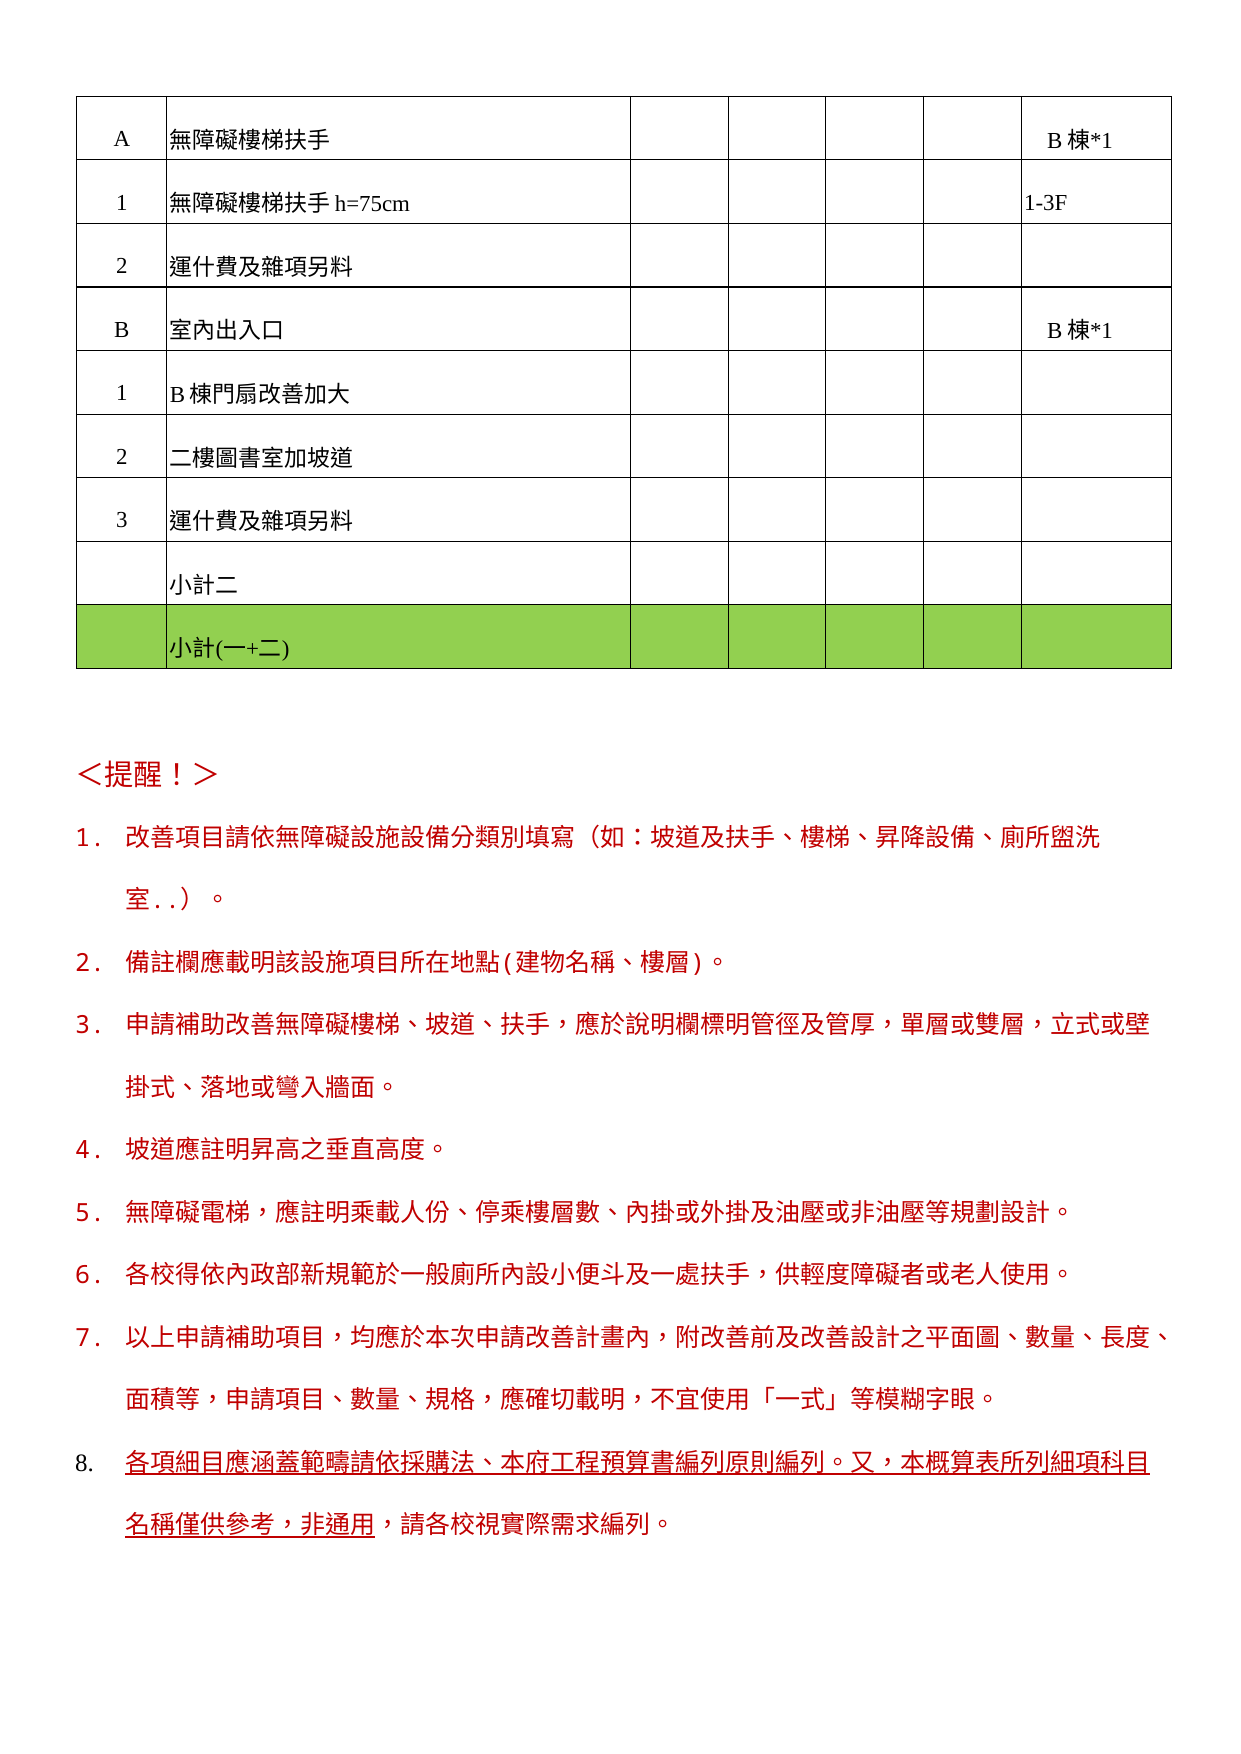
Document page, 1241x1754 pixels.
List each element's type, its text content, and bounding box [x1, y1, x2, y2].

text ＜提醒！＞ [75, 731, 1165, 794]
table_cell [826, 605, 923, 668]
table_cell 1 [77, 160, 166, 223]
table_cell [631, 415, 728, 477]
table_cell 室內出入口 [167, 288, 630, 350]
list 備註欄應載明該設施項目所在地點(建物名稱、樓層)。 [75, 919, 1165, 981]
list 以上申請補助項目，均應於本次申請改善計畫內，附改善前及改善設計之平面圖、數量、長度、面積等，申請項目、數量、規格，應確切載明，不宜使用「一式」等模糊字眼。 [75, 1294, 1165, 1419]
table_cell [826, 288, 923, 350]
list 各項細目應涵蓋範疇請依採購法、本府工程預算書編列原則編列。又，本概算表所列細項科目名稱僅供參考，非通用，請各校視實際需求編列。 [75, 1419, 1165, 1544]
table_cell [924, 224, 1021, 286]
table_cell [77, 605, 166, 668]
table_cell [729, 224, 825, 286]
list 改善項目請依無障礙設施設備分類別填寫（如：坡道及扶手、樓梯、昇降設備、廁所盥洗室..）。 [75, 794, 1165, 919]
table_cell [924, 288, 1021, 350]
table_cell 無障礙樓梯扶手h=75cm [167, 160, 630, 223]
table_cell [631, 351, 728, 413]
table_cell A [77, 97, 166, 159]
table_cell [1022, 478, 1171, 541]
table_cell [631, 605, 728, 668]
table_cell 1-3F [1022, 160, 1171, 223]
table_cell [924, 605, 1021, 668]
table_cell [1022, 351, 1171, 413]
table_cell [1022, 415, 1171, 477]
table_cell [729, 605, 825, 668]
table_cell [924, 351, 1021, 413]
table_cell [631, 478, 728, 541]
table_cell [729, 415, 825, 477]
list 各校得依內政部新規範於一般廁所內設小便斗及一處扶手，供輕度障礙者或老人使用。 [75, 1231, 1165, 1294]
table_cell [729, 542, 825, 604]
table_cell B [77, 288, 166, 350]
list 申請補助改善無障礙樓梯、坡道、扶手，應於說明欄標明管徑及管厚，單層或雙層，立式或壁掛式、落地或彎入牆面。 [75, 981, 1165, 1106]
table_cell [826, 351, 923, 413]
table_cell [729, 160, 825, 223]
table_cell [729, 478, 825, 541]
list 坡道應註明昇高之垂直高度。 [75, 1106, 1165, 1169]
table_cell [924, 542, 1021, 604]
table_cell [729, 351, 825, 413]
table_cell 2 [77, 415, 166, 477]
table_cell 二樓圖書室加坡道 [167, 415, 630, 477]
table_cell [826, 415, 923, 477]
table_cell [924, 97, 1021, 159]
table_cell [631, 97, 728, 159]
table_cell [1022, 605, 1171, 668]
table_cell [729, 288, 825, 350]
table_cell B棟門扇改善加大 [167, 351, 630, 413]
list 無障礙電梯，應註明乘載人份、停乘樓層數、內掛或外掛及油壓或非油壓等規劃設計。 [75, 1169, 1165, 1231]
table_cell [924, 160, 1021, 223]
table_cell 1 [77, 351, 166, 413]
table_cell [631, 224, 728, 286]
table_cell [631, 288, 728, 350]
table_cell [729, 97, 825, 159]
table_cell B棟*1 [1022, 97, 1171, 159]
table_cell [631, 160, 728, 223]
table_cell [1022, 542, 1171, 604]
table_cell 小計(一+二) [167, 605, 630, 668]
table_cell 2 [77, 224, 166, 286]
table_cell 運什費及雜項另料 [167, 224, 630, 286]
table_cell [924, 415, 1021, 477]
table_cell 3 [77, 478, 166, 541]
table_cell 運什費及雜項另料 [167, 478, 630, 541]
table_cell [924, 478, 1021, 541]
table_cell 小計二 [167, 542, 630, 604]
table_cell [1022, 224, 1171, 286]
table_cell B棟*1 [1022, 288, 1171, 350]
table_cell [826, 542, 923, 604]
table_cell [826, 97, 923, 159]
table_cell [826, 478, 923, 541]
table_cell [77, 542, 166, 604]
table_cell 無障礙樓梯扶手 [167, 97, 630, 159]
table_cell [826, 160, 923, 223]
table_cell [631, 542, 728, 604]
table_cell [826, 224, 923, 286]
